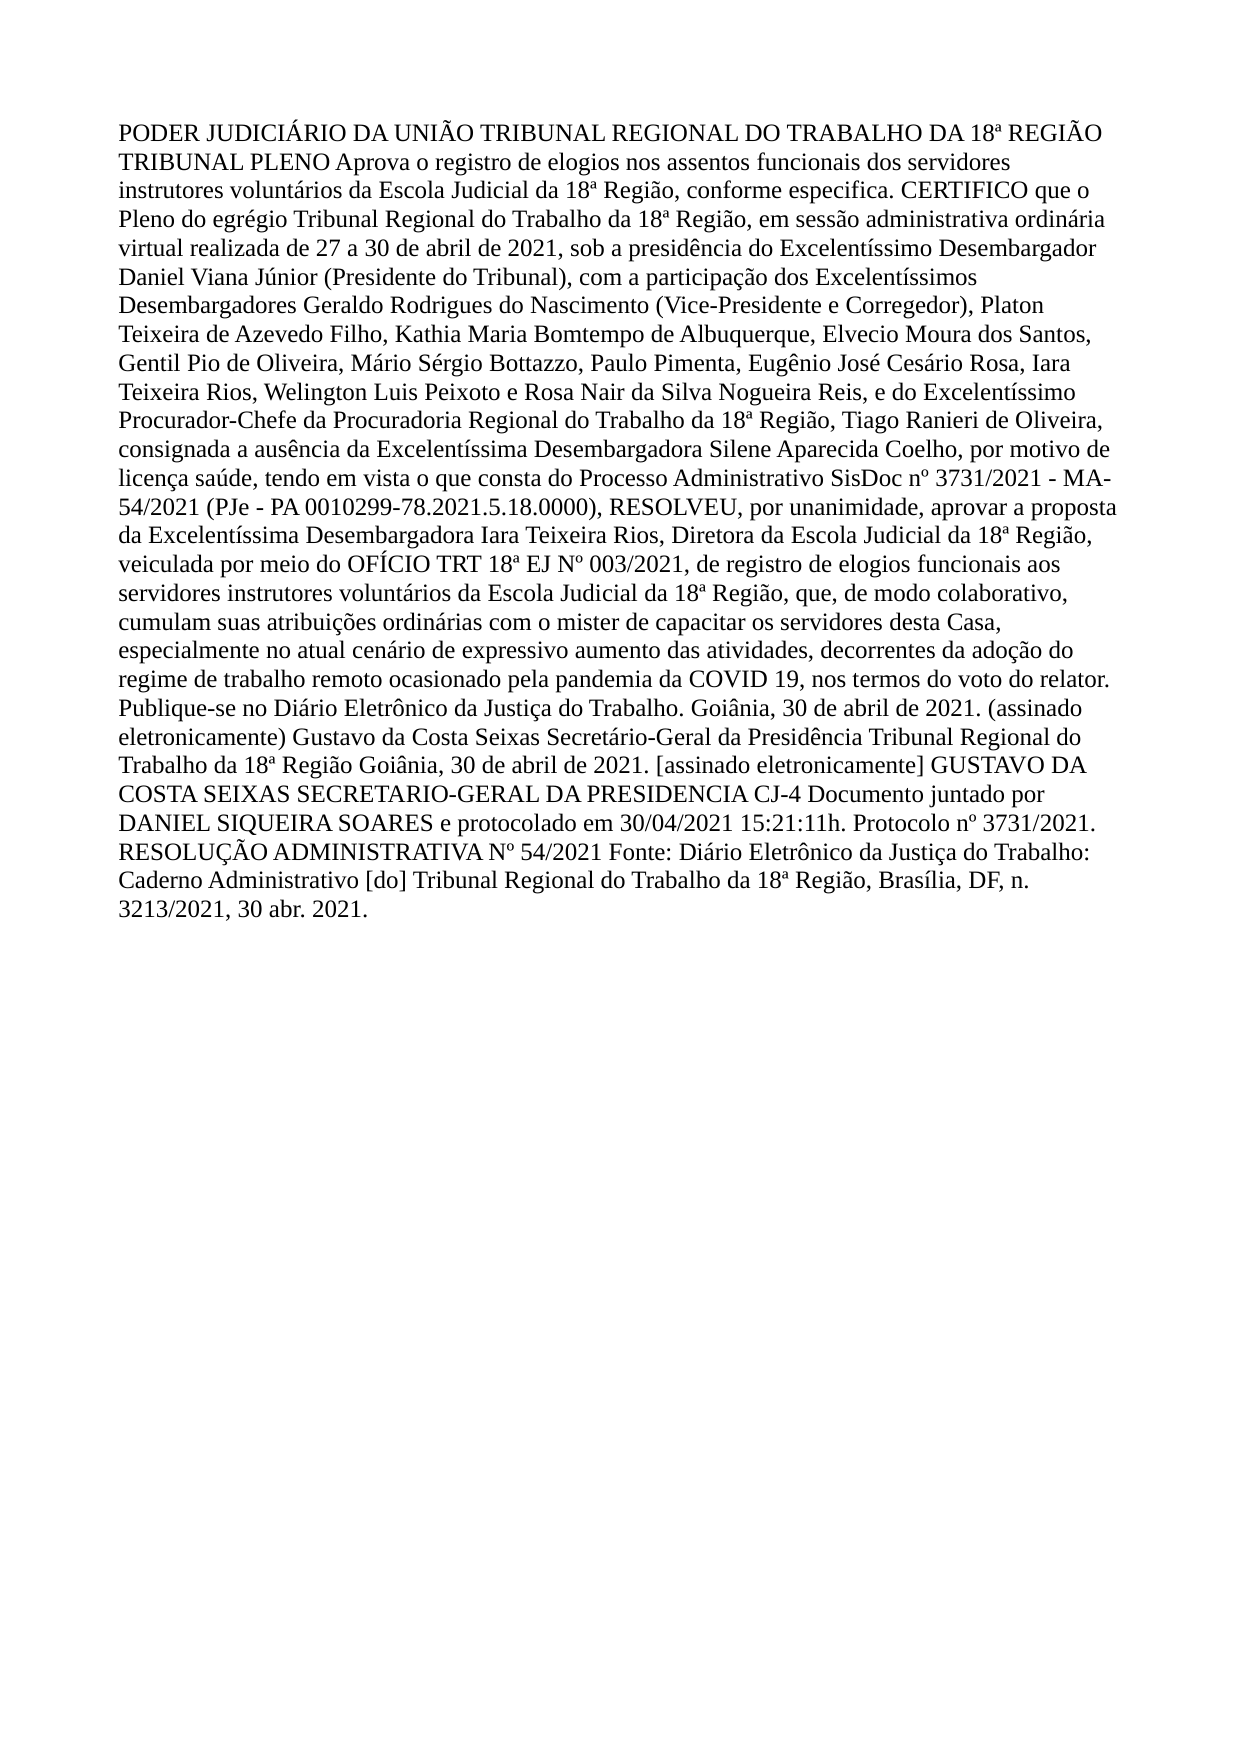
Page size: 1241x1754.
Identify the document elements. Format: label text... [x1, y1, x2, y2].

text PODER JUDICIÁRIO DA UNIÃO TRIBUNAL REGIONAL DO TRABALHO DA 18ª REGIÃO TRIBUNAL PLENO Aprova o registro de elogios nos assentos funcionais dos servidores instrutores voluntários da Escola Judicial da 18ª Região, conforme especifica. CERTIFICO que o Pleno do egrégio Tribunal Regional do Trabalho da 18ª Região, em sessão administrativa ordinária virtual realizada de 27 a 30 de abril de 2021, sob a presidência do Excelentíssimo Desembargador Daniel Viana Júnior (Presidente do Tribunal), com a participação dos Excelentíssimos Desembargadores Geraldo Rodrigues do Nascimento (Vice-Presidente e Corregedor), Platon Teixeira de Azevedo Filho, Kathia Maria Bomtempo de Albuquerque, Elvecio Moura dos Santos, Gentil Pio de Oliveira, Mário Sérgio Bottazzo, Paulo Pimenta, Eugênio José Cesário Rosa, Iara Teixeira Rios, Welington Luis Peixoto e Rosa Nair da Silva Nogueira Reis, e do Excelentíssimo Procurador-Chefe da Procuradoria Regional do Trabalho da 18ª Região, Tiago Ranieri de Oliveira, consignada a ausência da Excelentíssima Desembargadora Silene Aparecida Coelho, por motivo de licença saúde, tendo em vista o que consta do Processo Administrativo SisDoc nº 3731/2021 - MA-54/2021 (PJe - PA 0010299-78.2021.5.18.0000), RESOLVEU, por unanimidade, aprovar a proposta da Excelentíssima Desembargadora Iara Teixeira Rios, Diretora da Escola Judicial da 18ª Região, veiculada por meio do OFÍCIO TRT 18ª EJ Nº 003/2021, de registro de elogios funcionais aos servidores instrutores voluntários da Escola Judicial da 18ª Região, que, de modo colaborativo, cumulam suas atribuições ordinárias com o mister de capacitar os servidores desta Casa, especialmente no atual cenário de expressivo aumento das atividades, decorrentes da adoção do regime de trabalho remoto ocasionado pela pandemia da COVID 19, nos termos do voto do relator. Publique-se no Diário Eletrônico da Justiça do Trabalho. Goiânia, 30 de abril de 2021. (assinado eletronicamente) Gustavo da Costa Seixas Secretário-Geral da Presidência Tribunal Regional do Trabalho da 18ª Região Goiânia, 30 de abril de 2021. [assinado eletronicamente] GUSTAVO DA COSTA SEIXAS SECRETARIO-GERAL DA PRESIDENCIA CJ-4 Documento juntado por DANIEL SIQUEIRA SOARES e protocolado em 30/04/2021 15:21:11h. Protocolo nº 3731/2021. RESOLUÇÃO ADMINISTRATIVA Nº 54/2021 Fonte: Diário Eletrônico da Justiça do Trabalho: Caderno Administrativo [do] Tribunal Regional do Trabalho da 18ª Região, Brasília, DF, n. 3213/2021, 30 abr. 2021. [118, 118, 1122, 923]
